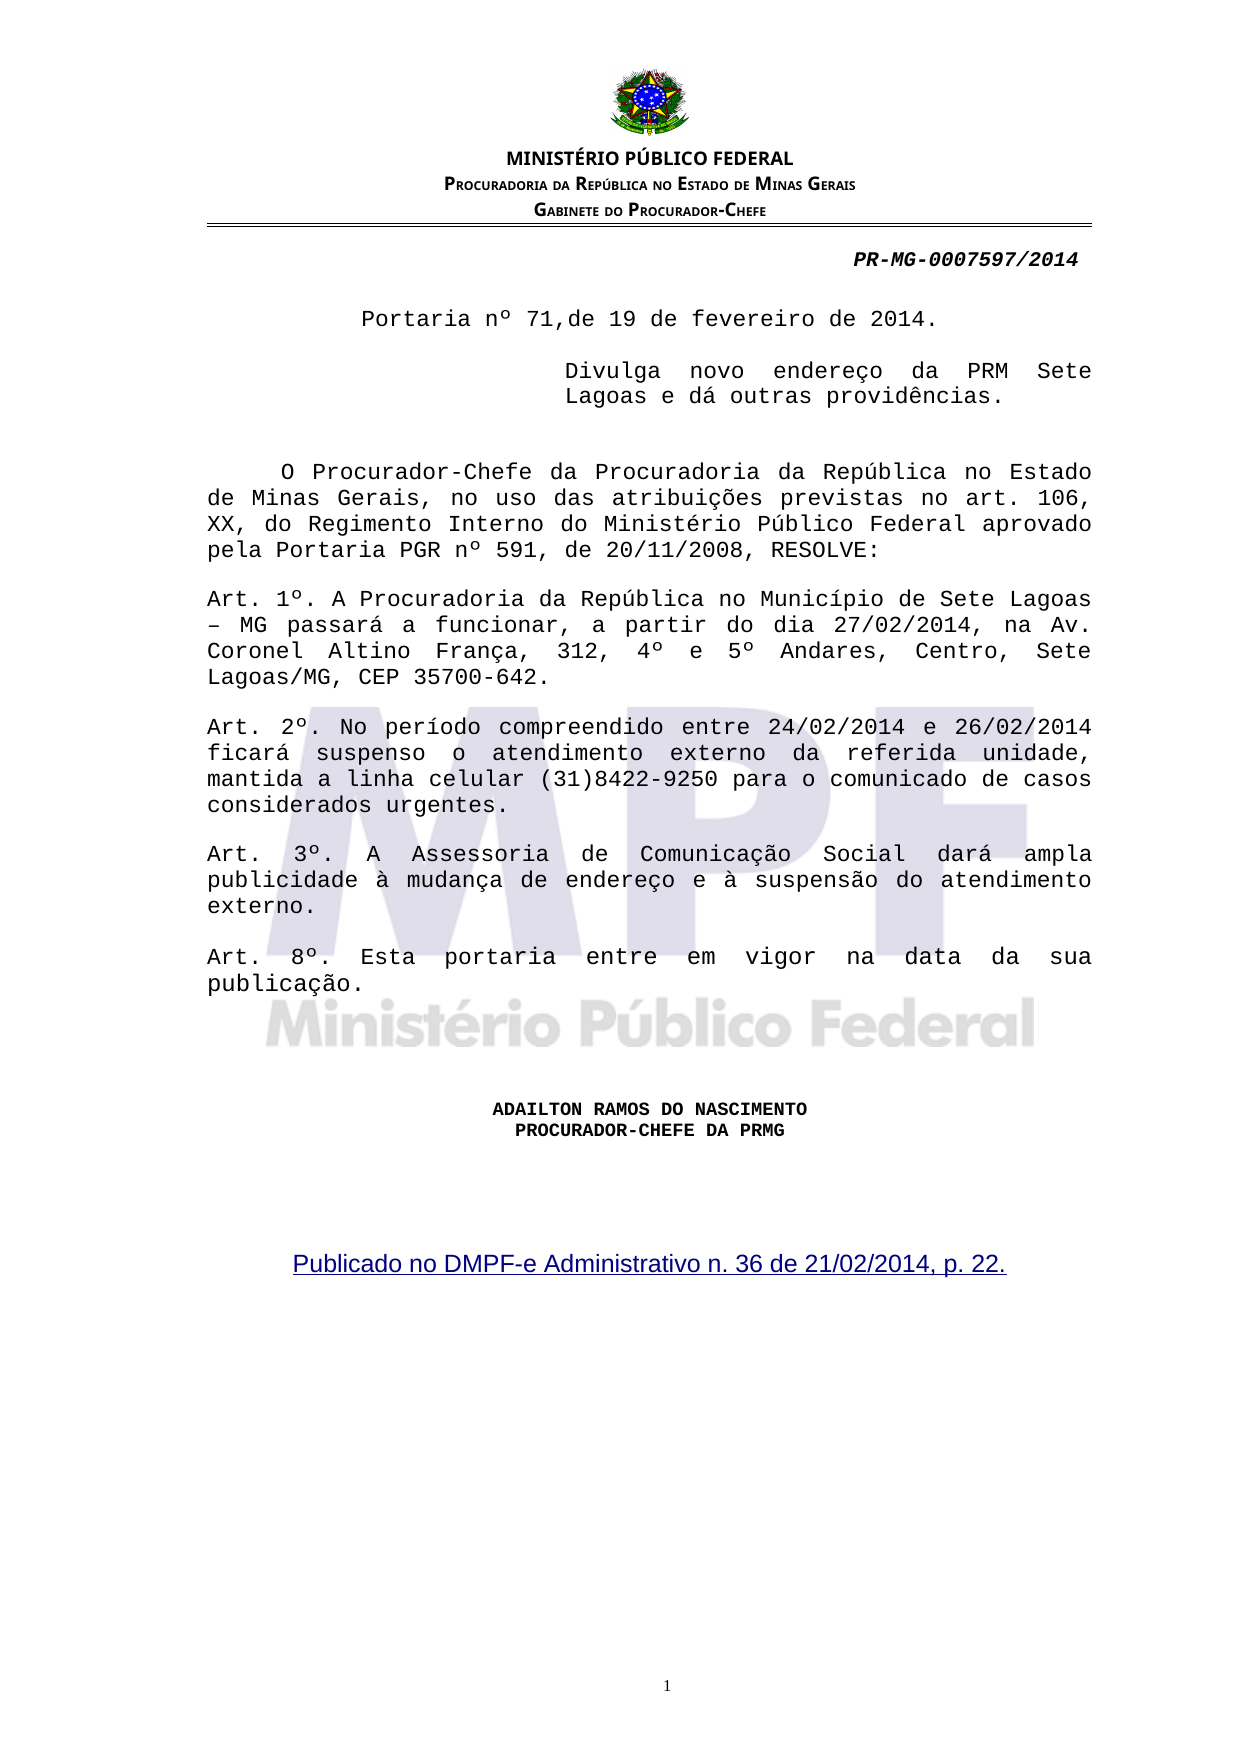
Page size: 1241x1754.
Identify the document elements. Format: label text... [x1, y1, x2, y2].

text O Procurador-Chefe da Procuradoria da República no Estado de Minas Gerais, no uso das atribuições previstas no art. 106, XX, do Regimento Interno do Ministério Público Federal aprovado pela Portaria PGR nº 591, de 20/11/2008, RESOLVE: [207, 460, 1092, 564]
picture [266, 998, 1034, 1047]
text Art. 2º. No período compreendido entre 24/02/2014 e 26/02/2014 ficará suspenso o atendimento externo da referida unidade, mantida a linha celular (31)8422-9250 para o comunicado de casos considerados urgentes. [207, 715, 1092, 819]
text Divulga novo endereço da PRM Sete Lagoas e dá outras providências. [564, 359, 1092, 411]
picture [610, 68, 689, 136]
picture [266, 819, 1034, 843]
text Art. 3º. A Assessoria de Comunicação Social dará ampla publicidade à mudança de endereço e à suspensão do atendimento externo. [207, 843, 1092, 920]
text PROCURADOR-CHEFE DA PRMG [207, 1121, 1092, 1142]
subtitle ADAILTON RAMOS DO NASCIMENTO [207, 1100, 1092, 1121]
text Art. 8º. Esta portaria entre em vigor na data da sua publicação. [207, 944, 1092, 998]
text Art. 1º. A Procuradoria da República no Município de Sete Lagoas – MG passará a funcionar, a partir do dia 27/02/2014, na Av. Coronel Altino França, 312, 4º e 5º Andares, Centro, Sete Lagoas/MG, CEP 35700-642. [207, 588, 1092, 692]
picture [266, 920, 1034, 944]
text Publicado no DMPF-e Administrativo n. 36 de 21/02/2014, p. 22. [207, 1249, 1092, 1277]
picture [266, 707, 1034, 715]
text PR-MG-0007597/2014 [207, 249, 1092, 273]
text Portaria nº 71,de 19 de fevereiro de 2014. [207, 307, 1092, 333]
